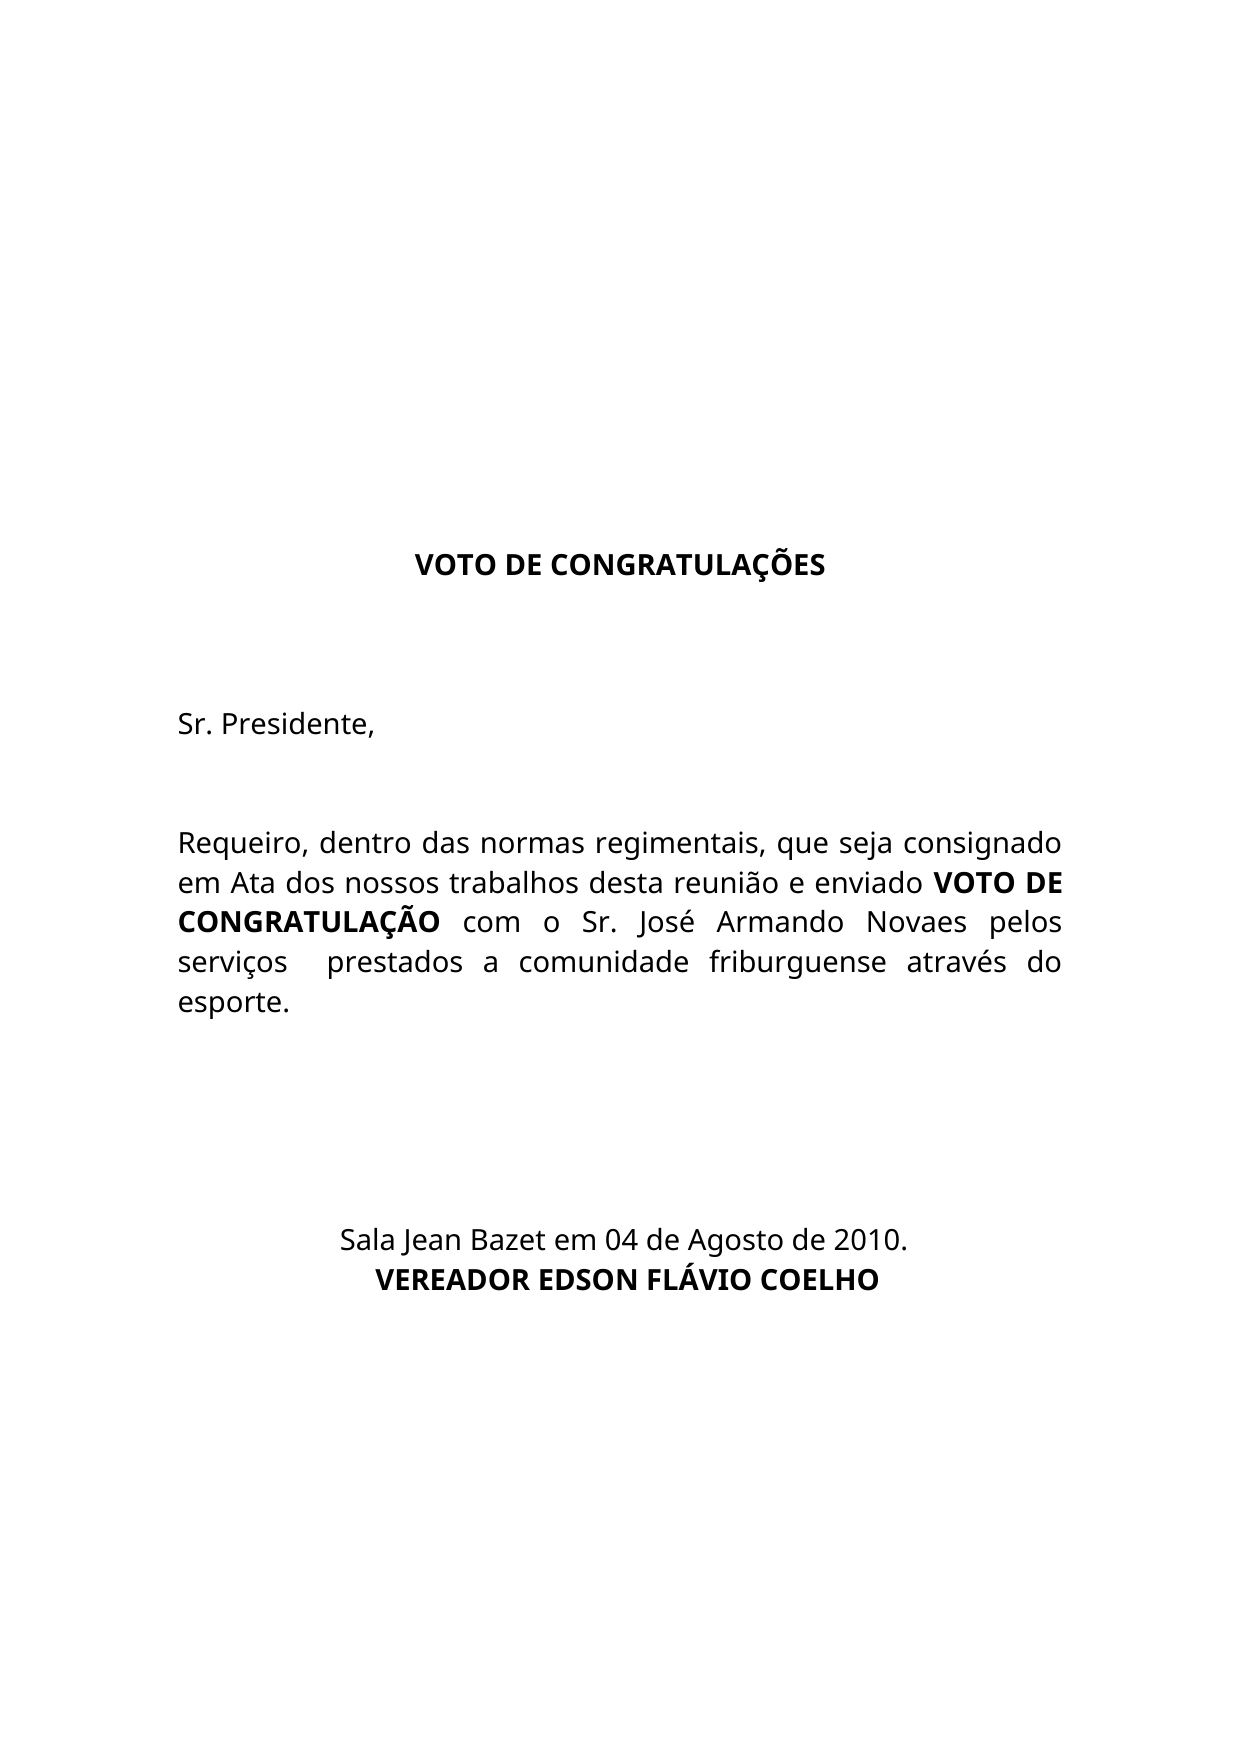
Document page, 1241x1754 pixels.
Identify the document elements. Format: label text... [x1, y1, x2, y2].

text VEREADOR EDSON FLÁVIO COELHO [177, 1259, 1063, 1298]
text Sala Jean Bazet em 04 de Agosto de 2010. [177, 1219, 1063, 1259]
text VOTO DE CONGRATULAÇÕES [177, 544, 1063, 584]
text Requeiro, dentro das normas regimentais, que seja consignado em Ata dos nossos trabalhos desta reunião e enviado VOTO DE CONGRATULAÇÃO com o Sr. José Armando Novaes pelos serviços prestados a comunidade friburguense através do esporte. [177, 822, 1063, 1021]
text Sr. Presidente, [177, 703, 1063, 743]
